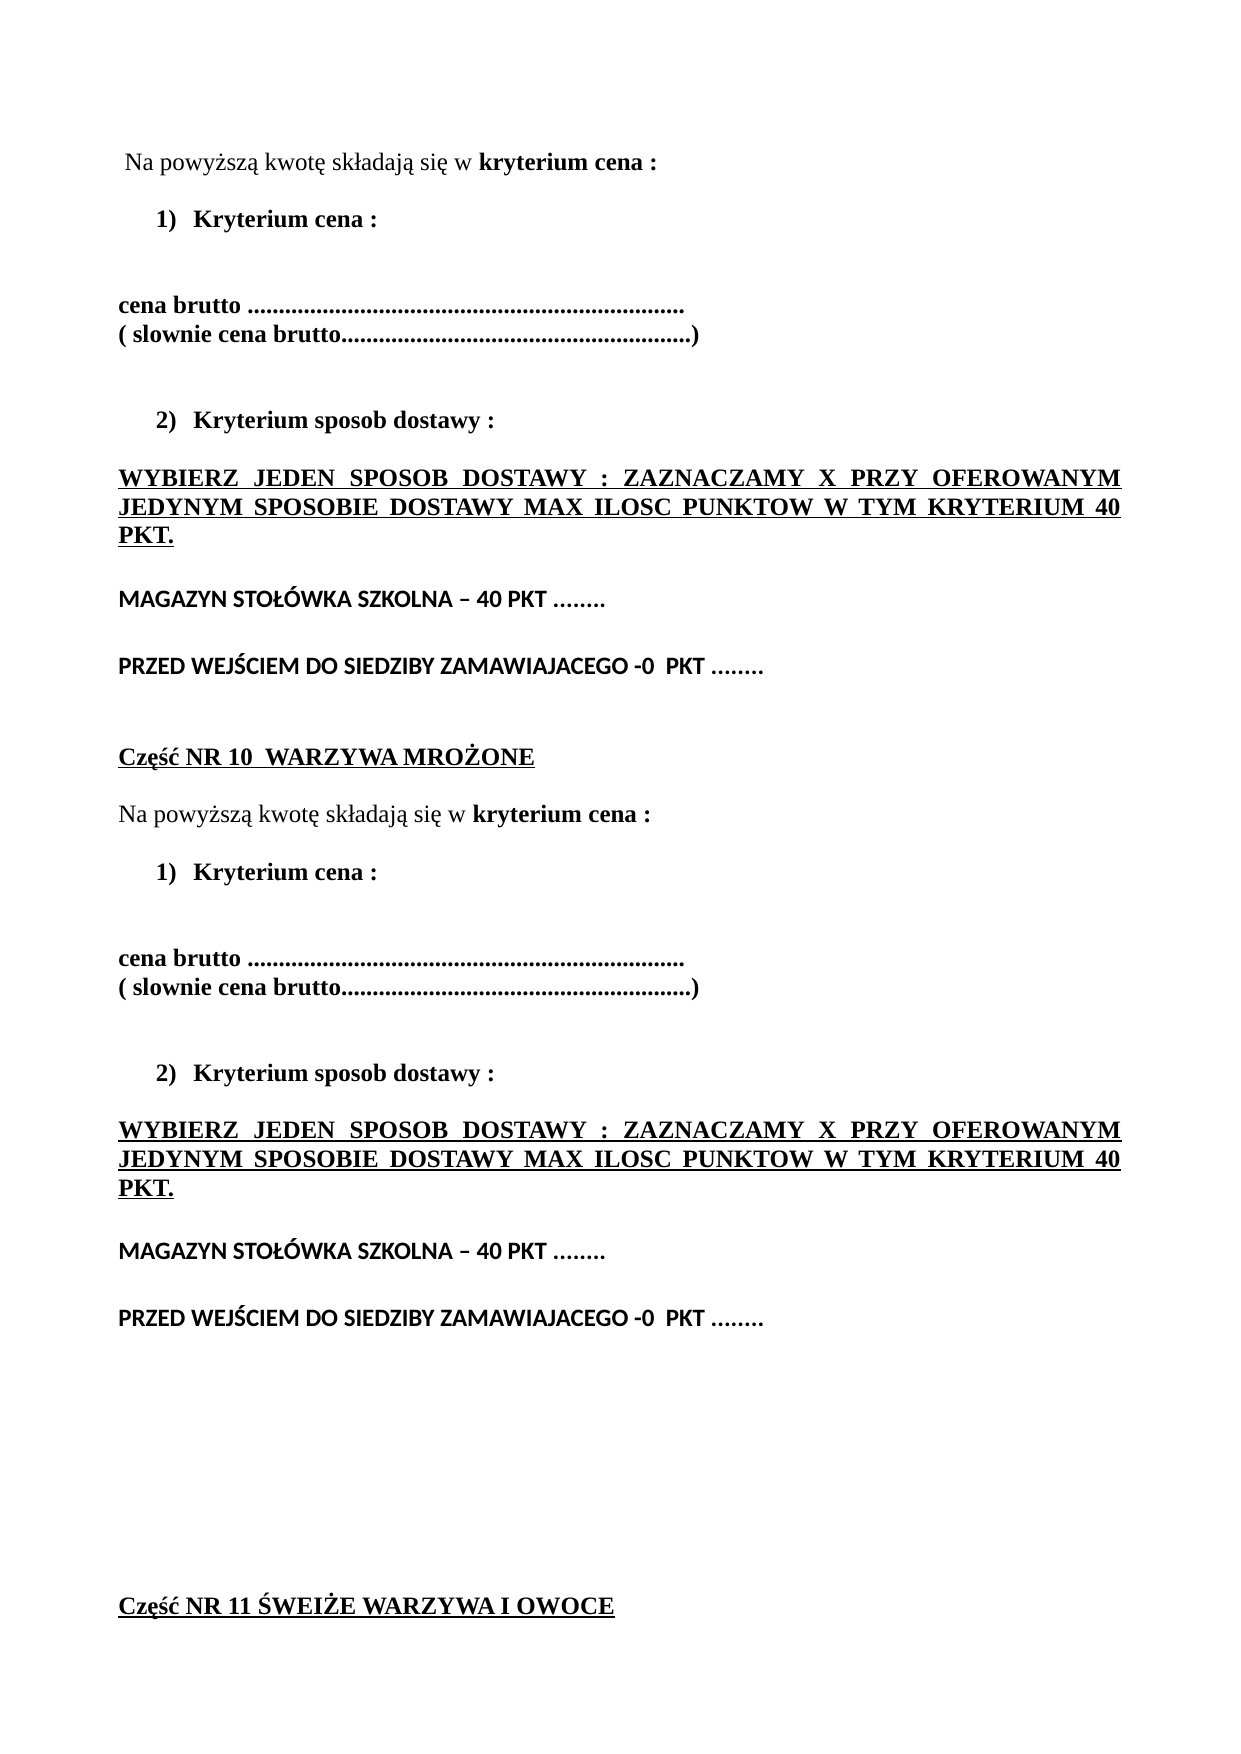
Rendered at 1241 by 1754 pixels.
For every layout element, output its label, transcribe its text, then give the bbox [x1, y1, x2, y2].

text Część NR 10 WARZYWA MROŻONE [118, 742, 1122, 770]
list Kryterium sposob dostawy : [156, 1058, 1122, 1087]
text MAGAZYN STOŁÓWKA SZKOLNA – 40 PKT ........ [118, 583, 1122, 613]
text ( slownie cena brutto........................................................) [118, 972, 1122, 1000]
list Kryterium cena : [156, 204, 1122, 233]
text Na powyższą kwotę składają się w kryterium cena : [118, 799, 1122, 828]
text WYBIERZ JEDEN SPOSOB DOSTAWY : ZAZNACZAMY X PRZY OFEROWANYM [118, 1115, 1122, 1140]
text WYBIERZ JEDEN SPOSOB DOSTAWY : ZAZNACZAMY X PRZY OFEROWANYM [118, 463, 1122, 488]
text cena brutto ...................................................................... [118, 291, 1122, 319]
text Na powyższą kwotę składają się w kryterium cena : [118, 147, 1122, 176]
text MAGAZYN STOŁÓWKA SZKOLNA – 40 PKT ........ [118, 1235, 1122, 1266]
text JEDYNYM SPOSOBIE DOSTAWY MAX ILOSC PUNKTOW W TYM KRYTERIUM 40 PKT. [118, 489, 1122, 549]
text cena brutto ...................................................................... [118, 943, 1122, 972]
list Kryterium cena : [156, 857, 1122, 885]
list Kryterium sposob dostawy : [156, 406, 1122, 434]
text PRZED WEJŚCIEM DO SIEDZIBY ZAMAWIAJACEGO -0 PKT ........ [118, 1302, 1122, 1333]
text PRZED WEJŚCIEM DO SIEDZIBY ZAMAWIAJACEGO -0 PKT ........ [118, 650, 1122, 681]
text JEDYNYM SPOSOBIE DOSTAWY MAX ILOSC PUNKTOW W TYM KRYTERIUM 40 PKT. [118, 1142, 1122, 1202]
text ( slownie cena brutto........................................................) [118, 319, 1122, 348]
text Część NR 11 ŚWEIŻE WARZYWA I OWOCE [118, 1591, 1122, 1620]
